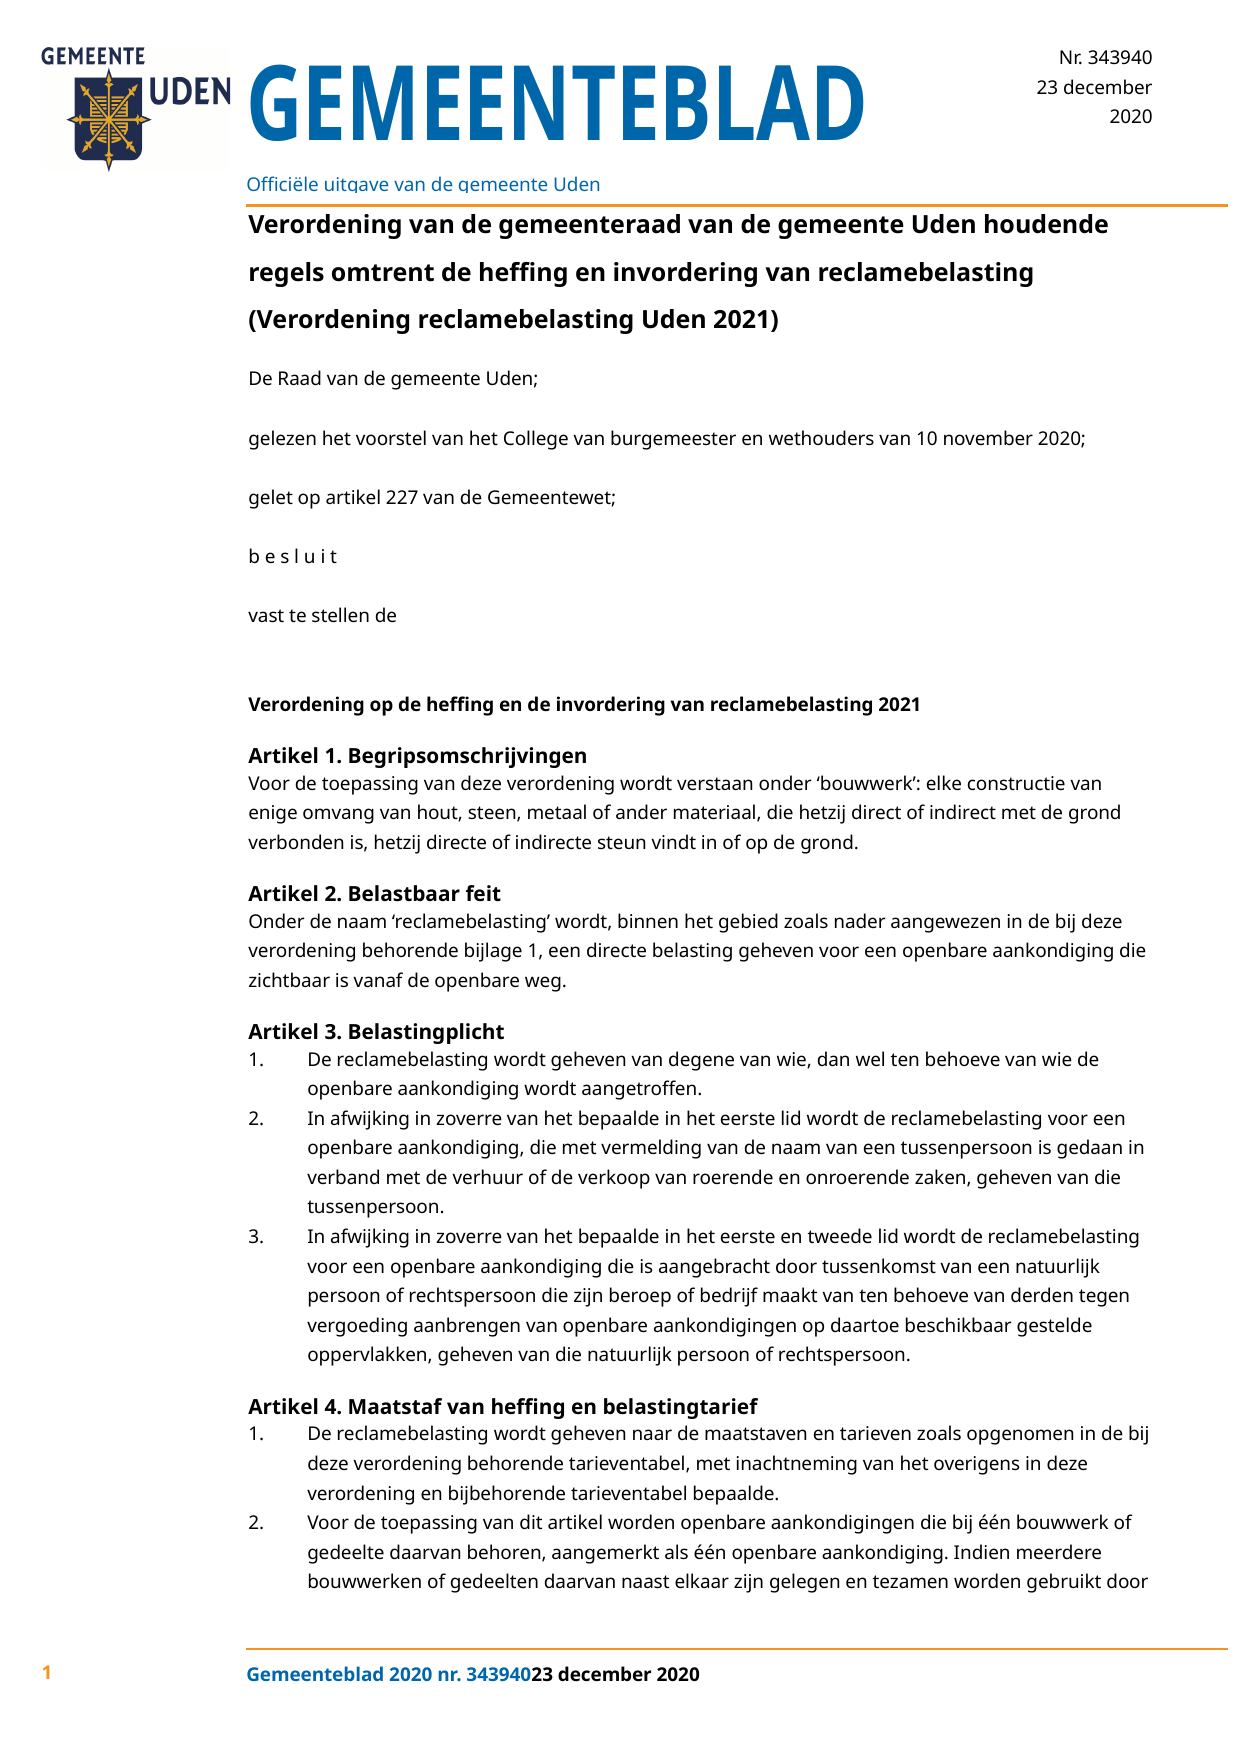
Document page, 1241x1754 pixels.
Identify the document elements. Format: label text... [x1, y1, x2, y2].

text Artikel 2. Belastbaar feit [248, 879, 1152, 908]
picture [41, 47, 231, 172]
text Verordening op de heffing en de invordering van reclamebelasting 2021 [248, 691, 1152, 717]
text b e s l u i t [248, 543, 1152, 569]
list In afwijking in zoverre van het bepaalde in het eerste lid wordt de reclamebelasting voor een openbare aankondiging, die met vermelding van de naam van een tussenpersoon is gedaan in verband met de verhuur of de verkoop van roerende en onroerende zaken, geheven van die tussenpersoon. [248, 1105, 1152, 1219]
text Artikel 4. Maatstaf van heffing en belastingtarief [248, 1392, 1152, 1421]
text Onder de naam ‘reclamebelasting’ wordt, binnen het gebied zoals nader aangewezen in de bij deze verordening behorende bijlage 1, een directe belasting geheven voor een openbare aankondiging die zichtbaar is vanaf de openbare weg. [248, 908, 1152, 993]
text gelet op artikel 227 van de Gemeentewet; [248, 484, 1152, 509]
text Voor de toepassing van deze verordening wordt verstaan onder ‘bouwwerk’: elke constructie van enige omvang van hout, steen, metaal of ander materiaal, die hetzij direct of indirect met de grond verbonden is, hetzij directe of indirecte steun vindt in of op de grond. [248, 770, 1152, 855]
list Voor de toepassing van dit artikel worden openbare aankondigingen die bij één bouwwerk of gedeelte daarvan behoren, aangemerkt als één openbare aankondiging. Indien meerdere bouwwerken of gedeelten daarvan naast elkaar zijn gelegen en tezamen worden gebruikt door [248, 1509, 1152, 1594]
text Artikel 3. Belastingplicht [248, 1017, 1152, 1046]
text gelezen het voorstel van het College van burgemeester en wethouders van 10 november 2020; [248, 425, 1152, 450]
list In afwijking in zoverre van het bepaalde in het eerste en tweede lid wordt de reclamebelasting voor een openbare aankondiging die is aangebracht door tussenkomst van een natuurlijk persoon of rechtspersoon die zijn beroep of bedrijf maakt van ten behoeve van derden tegen vergoeding aanbrengen van openbare aankondigingen op daartoe beschikbaar gestelde oppervlakken, geheven van die natuurlijk persoon of rechtspersoon. [248, 1223, 1152, 1367]
text vast te stellen de [248, 602, 1152, 628]
list De reclamebelasting wordt geheven van degene van wie, dan wel ten behoeve van wie de openbare aankondiging wordt aangetroffen. [248, 1046, 1152, 1101]
text Artikel 1. Begripsomschrijvingen [248, 741, 1152, 770]
text De Raad van de gemeente Uden; [248, 366, 1152, 391]
list De reclamebelasting wordt geheven naar de maatstaven en tarieven zoals opgenomen in de bij deze verordening behorende tarieventabel, met inachtneming van het overigens in deze verordening en bijbehorende tarieventabel bepaalde. [248, 1421, 1152, 1505]
text Verordening van de gemeenteraad van de gemeente Uden houdende regels omtrent de heffing en invordering van reclamebelasting (Verordening reclamebelasting Uden 2021) [248, 207, 1152, 336]
